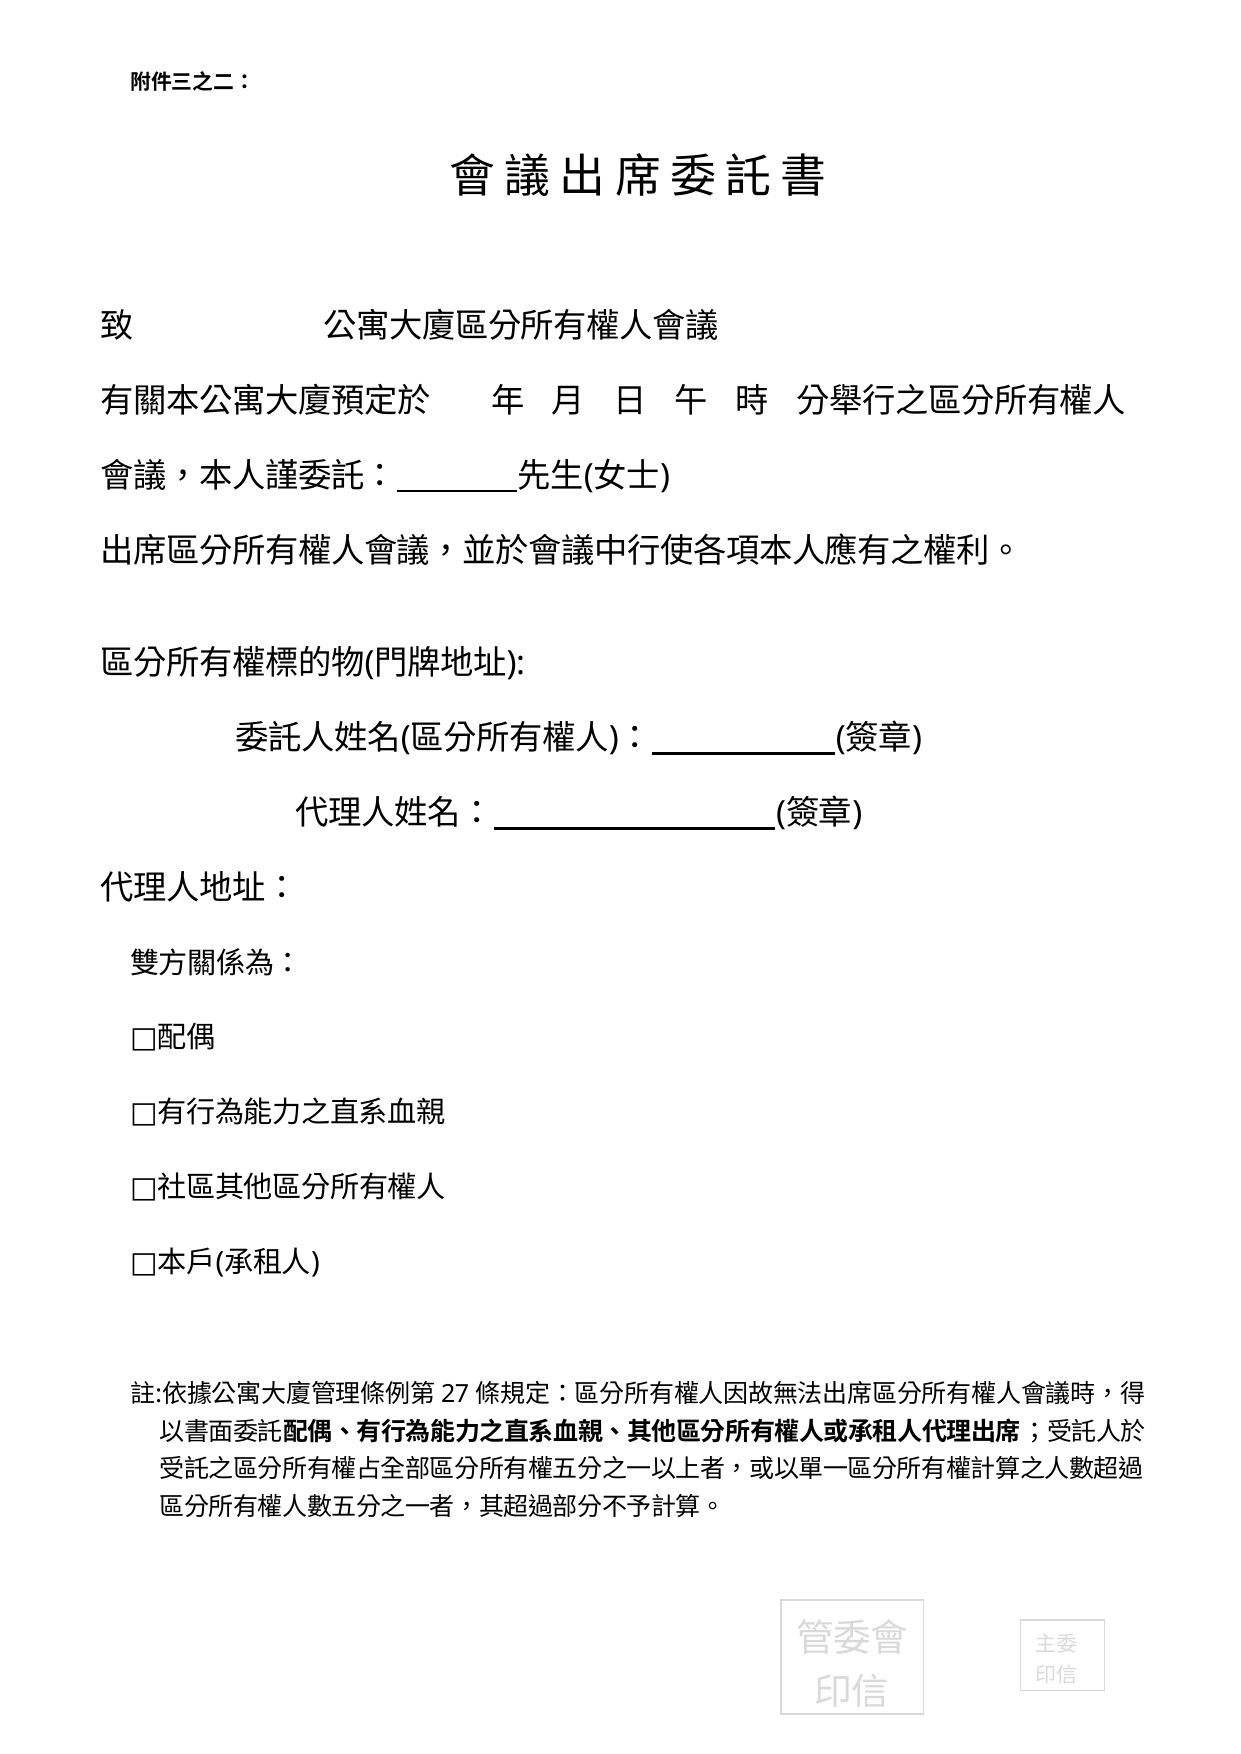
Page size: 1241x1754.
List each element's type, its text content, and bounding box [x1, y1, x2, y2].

text 委託人姓名(區分所有權人)： (簽章) [12, 698, 1146, 773]
text 附件三之二： [130, 56, 1146, 98]
text 區分所有權標的物(門牌地址): [101, 623, 1146, 698]
text □有行為能力之直系血親 [130, 1073, 1146, 1148]
text 代理人姓名： (簽章) [12, 773, 1146, 848]
text □配偶 [130, 998, 1146, 1073]
text 註:依據公寓大廈管理條例第 27 條規定：區分所有權人因故無法出席區分所有權人會議時，得以書面委託配偶、有行為能力之直系血親、其他區分所有權人或承租人代理出席；受託人於受託之區分所有權占全部區分所有權五分之一以上者，或以單一區分所有權計算之人數超過區分所有權人數五分之一者，其超過部分不予計算。 [130, 1373, 1146, 1523]
text 出席區分所有權人會議，並於會議中行使各項本人應有之權利。 [100, 510, 1146, 585]
text 會 議 出 席 委 託 書 [130, 135, 1146, 210]
text 雙方關係為： [130, 923, 1146, 998]
text 代理人地址： [101, 848, 1146, 923]
text □社區其他區分所有權人 [130, 1148, 1146, 1223]
text 致 公寓大廈區分所有權人會議 [101, 285, 1146, 360]
text 有關本公寓大廈預定於 年 月 日 午 時 分舉行之區分所有權人會議，本人謹委託： 先生(女士) [100, 360, 1146, 510]
text □本戶(承租人) [130, 1223, 1146, 1298]
